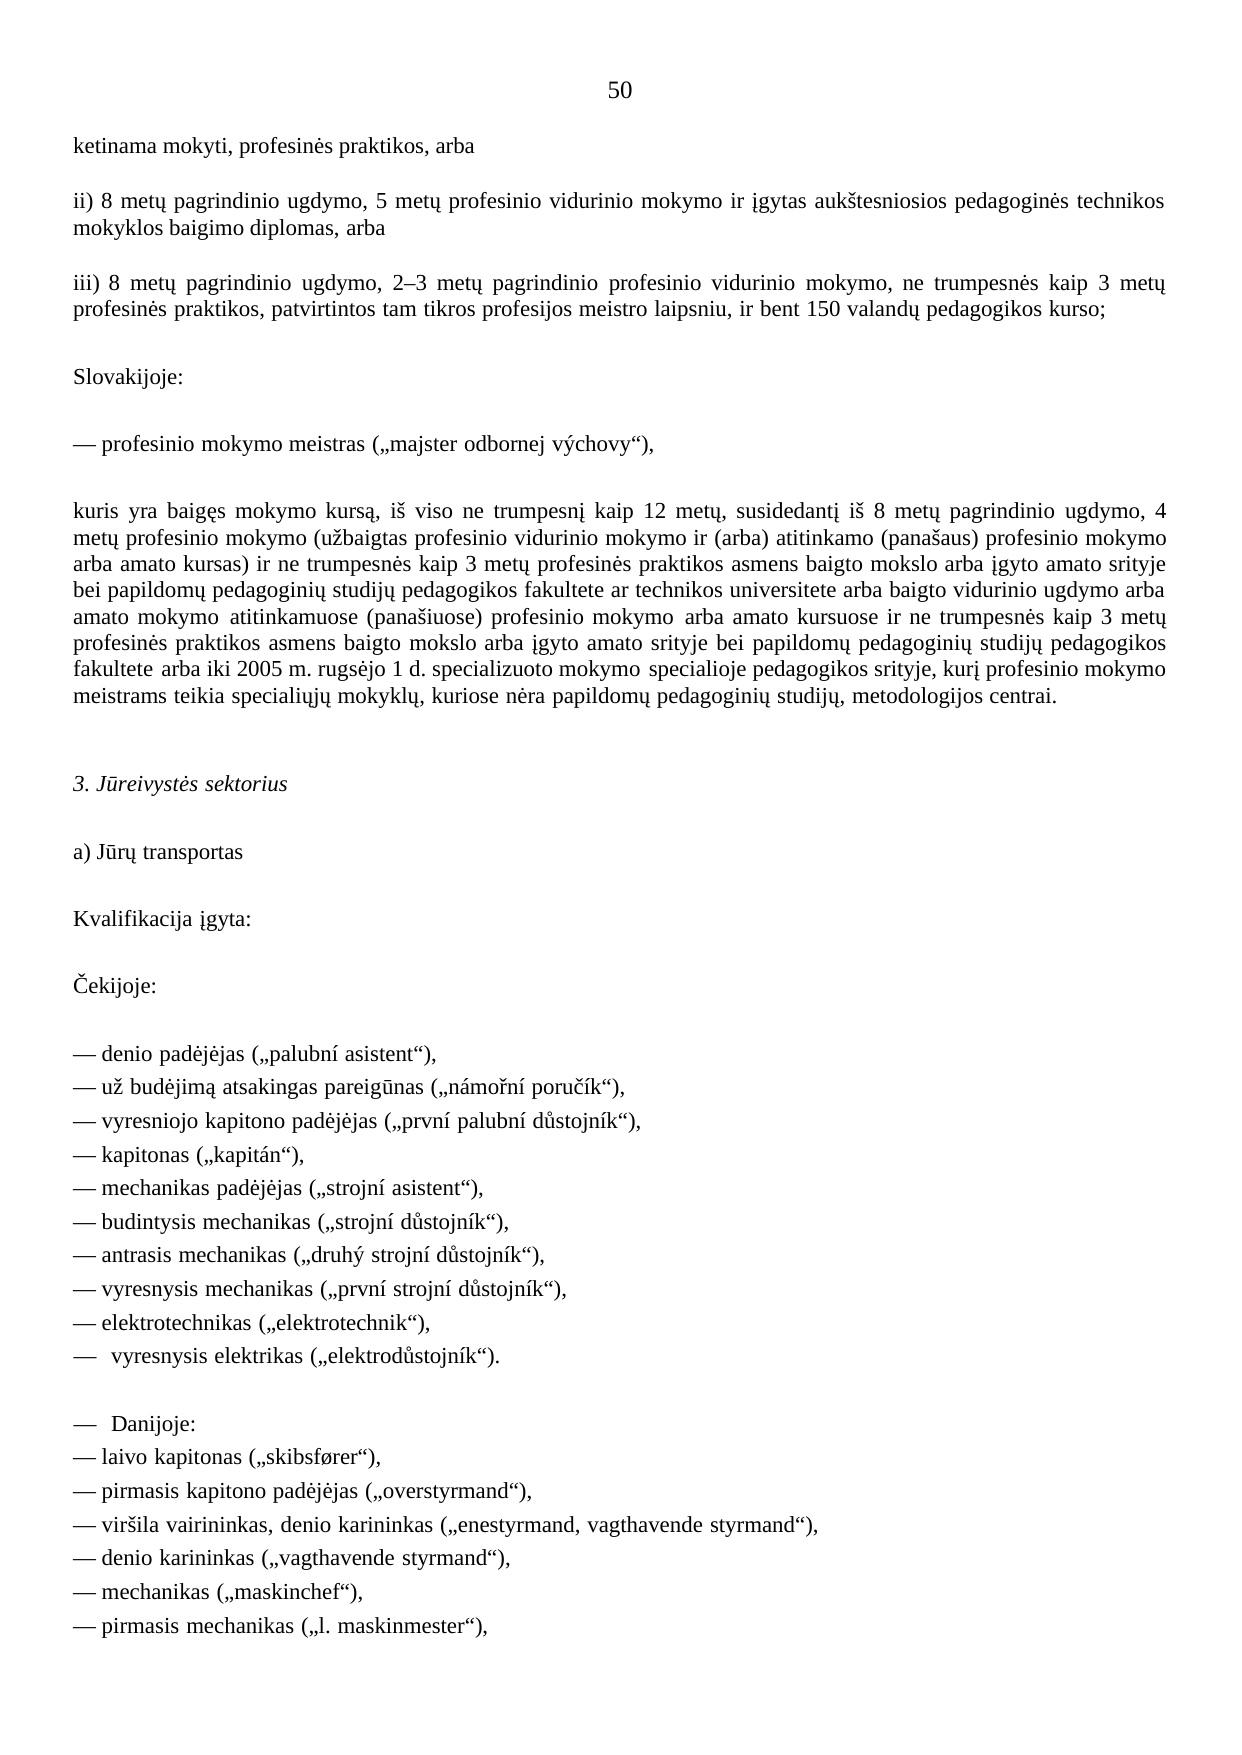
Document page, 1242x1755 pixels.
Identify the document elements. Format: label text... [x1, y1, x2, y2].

text — pirmasis kapitono padėjėjas („overstyrmand“), [73, 1477, 1167, 1503]
text iii) 8 metų pagrindinio ugdymo, 2–3 metų pagrindinio profesinio vidurinio mokymo, ne trumpesnės kaip 3 metų profesinės praktikos, patvirtintos tam tikros profesijos meistro laipsniu, ir bent 150 valandų pedagogikos kurso; [73, 269, 1167, 322]
text — denio karininkas („vagthavende styrmand“), [73, 1544, 1167, 1571]
text — pirmasis mechanikas („l. maskinmester“), [73, 1612, 1167, 1638]
text — mechanikas padėjėjas („strojní asistent“), [73, 1174, 1167, 1201]
text — viršila vairininkas, denio karininkas („enestyrmand, vagthavende styrmand“), [73, 1511, 1167, 1537]
text — denio padėjėjas („palubní asistent“), [73, 1040, 1167, 1066]
text — profesinio mokymo meistras („majster odbornej výchovy“), [73, 430, 1167, 456]
text a) Jūrų transportas [73, 838, 1167, 864]
text Slovakijoje: [73, 363, 1167, 389]
text kuris yra baigęs mokymo kursą, iš viso ne trumpesnį kaip 12 metų, susidedantį iš 8 metų pagrindinio ugdymo, 4 metų profesinio mokymo (užbaigtas profesinio vidurinio mokymo ir (arba) atitinkamo (panašaus) profesinio mokymo arba amato kursas) ir ne trumpesnės kaip 3 metų profesinės praktikos asmens baigto mokslo arba įgyto amato srityje bei papildomų pedagoginių studijų pedagogikos fakultete ar technikos universitete arba baigto vidurinio ugdymo arba amato mokymo atitinkamuose (panašiuose) profesinio mokymo arba amato kursuose ir ne trumpesnės kaip 3 metų profesinės praktikos asmens baigto mokslo arba įgyto amato srityje bei papildomų pedagoginių studijų pedagogikos fakultete arba iki 2005 m. rugsėjo 1 d. specializuoto mokymo specialioje pedagogikos srityje, kurį profesinio mokymo meistrams teikia specialiųjų mokyklų, kuriose nėra papildomų pedagoginių studijų, metodologijos centrai. [73, 497, 1167, 708]
text Čekijoje: [73, 972, 1167, 999]
text — budintysis mechanikas („strojní důstojník“), [73, 1208, 1167, 1234]
text — kapitonas („kapitán“), [73, 1141, 1167, 1167]
text — vyresnysis mechanikas („první strojní důstojník“), [73, 1275, 1167, 1302]
text 3. Jūreivystės sektorius [73, 771, 1167, 797]
text — vyresnysis elektrikas („elektrodůstojník“). [73, 1342, 1167, 1369]
text ketinama mokyti, profesinės praktikos, arba [73, 132, 1167, 159]
text — už budėjimą atsakingas pareigūnas („námořní poručík“), [73, 1073, 1167, 1100]
text — laivo kapitonas („skibsfører“), [73, 1443, 1167, 1470]
text — elektrotechnikas („elektrotechnik“), [73, 1309, 1167, 1335]
text ii) 8 metų pagrindinio ugdymo, 5 metų profesinio vidurinio mokymo ir įgytas aukštesniosios pedagoginės technikos mokyklos baigimo diplomas, arba [73, 188, 1167, 240]
text — vyresniojo kapitono padėjėjas („první palubní důstojník“), [73, 1107, 1167, 1133]
text — antrasis mechanikas („druhý strojní důstojník“), [73, 1242, 1167, 1268]
text — mechanikas („maskinchef“), [73, 1578, 1167, 1604]
text Kvalifikacija įgyta: [73, 905, 1167, 931]
text — Danijoje: [73, 1410, 1167, 1436]
